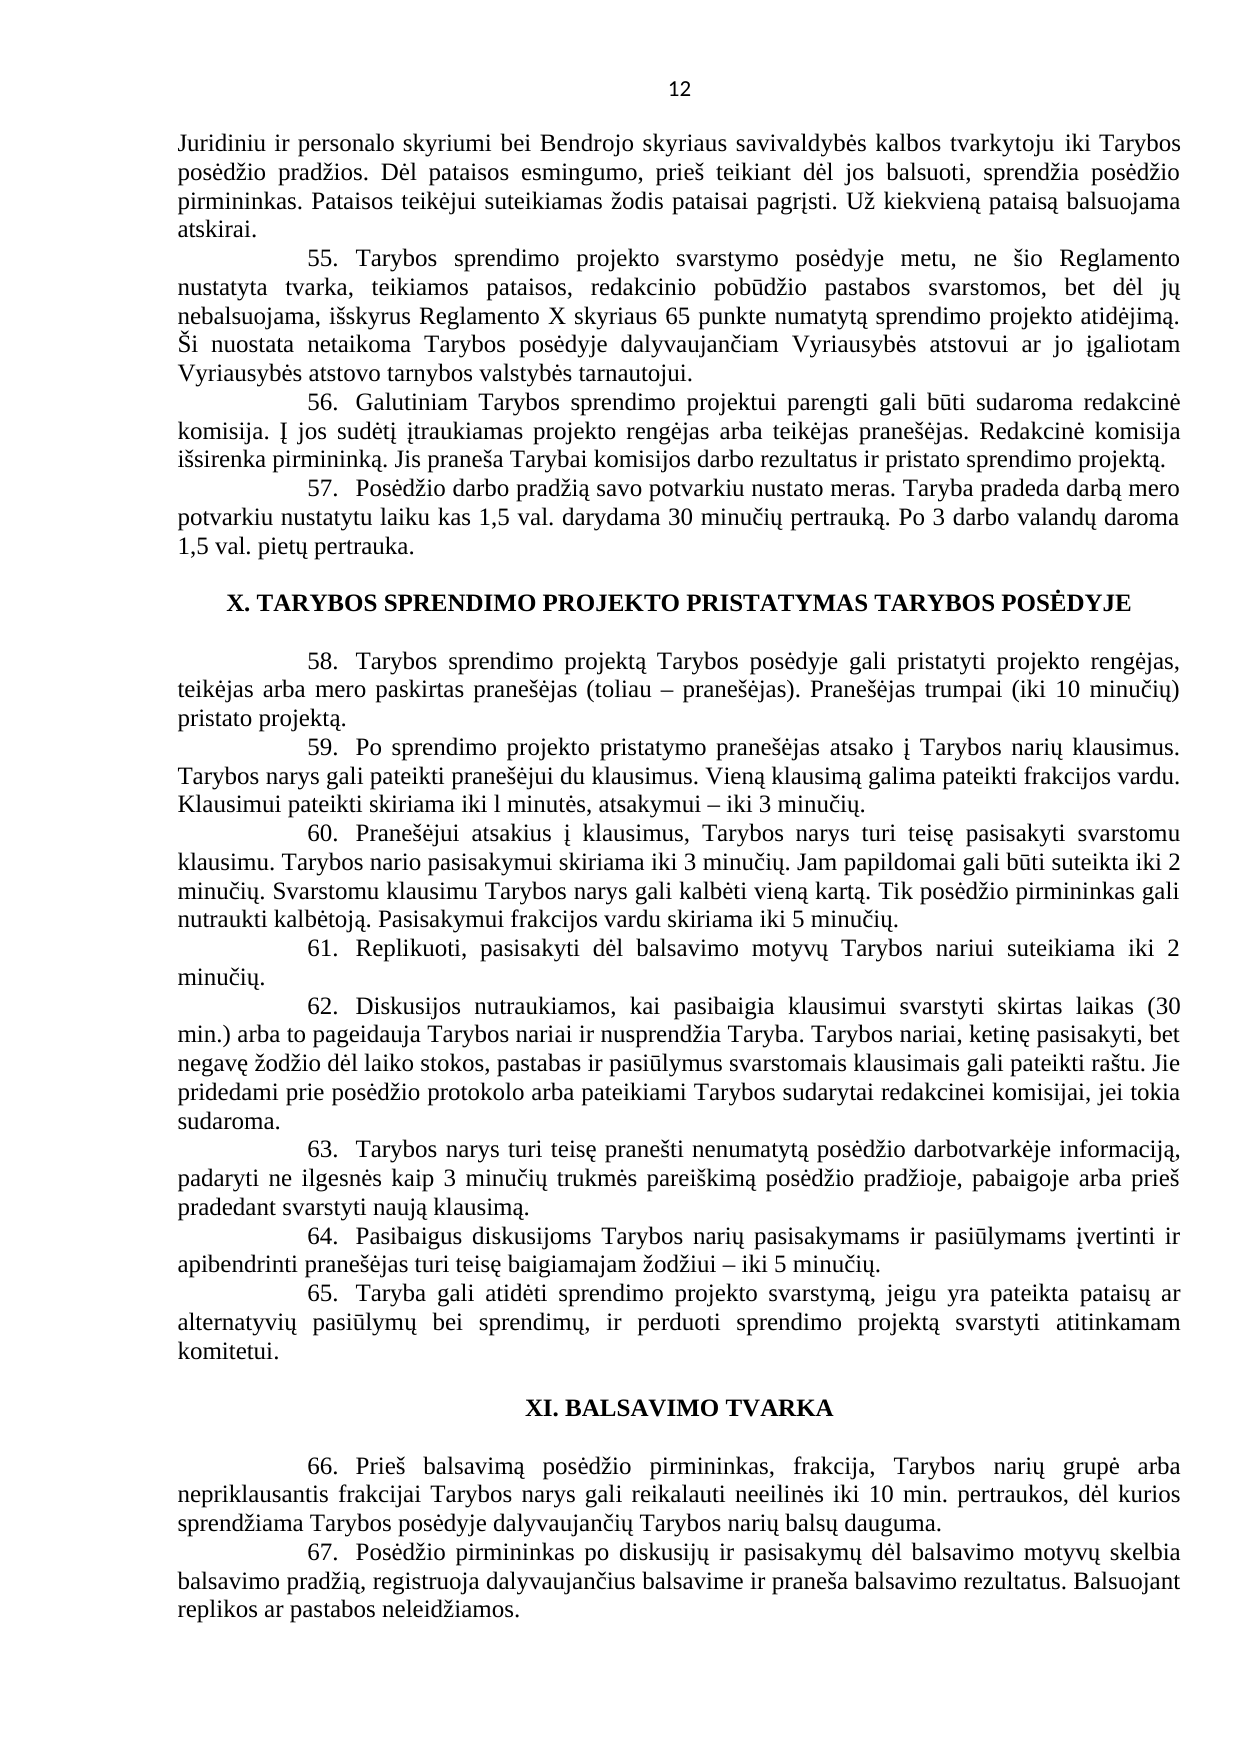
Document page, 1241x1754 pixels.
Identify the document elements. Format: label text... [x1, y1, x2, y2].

text 58. Tarybos sprendimo projektą Tarybos posėdyje gali pristatyti projekto rengėjas, teikėjas arba mero paskirtas pranešėjas (toliau – pranešėjas). Pranešėjas trumpai (iki 10 minučių) pristato projektą. [177, 646, 1181, 732]
text 60. Pranešėjui atsakius į klausimus, Tarybos narys turi teisę pasisakyti svarstomu klausimu. Tarybos nario pasisakymui skiriama iki 3 minučių. Jam papildomai gali būti suteikta iki 2 minučių. Svarstomu klausimu Tarybos narys gali kalbėti vieną kartą. Tik posėdžio pirmininkas gali nutraukti kalbėtoją. Pasisakymui frakcijos vardu skiriama iki 5 minučių. [177, 818, 1181, 933]
text 56. Galutiniam Tarybos sprendimo projektui parengti gali būti sudaroma redakcinė komisija. Į jos sudėtį įtraukiamas projekto rengėjas arba teikėjas pranešėjas. Redakcinė komisija išsirenka pirmininką. Jis praneša Tarybai komisijos darbo rezultatus ir pristato sprendimo projektą. [177, 387, 1181, 473]
text 55. Tarybos sprendimo projekto svarstymo posėdyje metu, ne šio Reglamento nustatyta tvarka, teikiamos pataisos, redakcinio pobūdžio pastabos svarstomos, bet dėl jų nebalsuojama, išskyrus Reglamento X skyriaus 65 punkte numatytą sprendimo projekto atidėjimą. Ši nuostata netaikoma Tarybos posėdyje dalyvaujančiam Vyriausybės atstovui ar jo įgaliotam Vyriausybės atstovo tarnybos valstybės tarnautojui. [177, 243, 1181, 387]
text XI. BALSAVIMO TVARKA [177, 1393, 1181, 1422]
text 63. Tarybos narys turi teisę pranešti nenumatytą posėdžio darbotvarkėje informaciją, padaryti ne ilgesnės kaip 3 minučių trukmės pareiškimą posėdžio pradžioje, pabaigoje arba prieš pradedant svarstyti naują klausimą. [177, 1134, 1181, 1221]
text 65. Taryba gali atidėti sprendimo projekto svarstymą, jeigu yra pateikta pataisų ar alternatyvių pasiūlymų bei sprendimų, ir perduoti sprendimo projektą svarstyti atitinkamam komitetui. [177, 1278, 1181, 1364]
text 66. Prieš balsavimą posėdžio pirmininkas, frakcija, Tarybos narių grupė arba nepriklausantis frakcijai Tarybos narys gali reikalauti neeilinės iki 10 min. pertraukos, dėl kurios sprendžiama Tarybos posėdyje dalyvaujančių Tarybos narių balsų dauguma. [177, 1451, 1181, 1537]
text 61. Replikuoti, pasisakyti dėl balsavimo motyvų Tarybos nariui suteikiama iki 2 minučių. [177, 933, 1181, 991]
text 57. Posėdžio darbo pradžią savo potvarkiu nustato meras. Taryba pradeda darbą mero potvarkiu nustatytu laiku kas 1,5 val. darydama 30 minučių pertrauką. Po 3 darbo valandų daroma 1,5 val. pietų pertrauka. [177, 473, 1181, 559]
text 62. Diskusijos nutraukiamos, kai pasibaigia klausimui svarstyti skirtas laikas (30 min.) arba to pageidauja Tarybos nariai ir nusprendžia Taryba. Tarybos nariai, ketinę pasisakyti, bet negavę žodžio dėl laiko stokos, pastabas ir pasiūlymus svarstomais klausimais gali pateikti raštu. Jie pridedami prie posėdžio protokolo arba pateikiami Tarybos sudarytai redakcinei komisijai, jei tokia sudaroma. [177, 991, 1181, 1134]
text Juridiniu ir personalo skyriumi bei Bendrojo skyriaus savivaldybės kalbos tvarkytoju iki Tarybos posėdžio pradžios. Dėl pataisos esmingumo, prieš teikiant dėl jos balsuoti, sprendžia posėdžio pirmininkas. Pataisos teikėjui suteikiamas žodis pataisai pagrįsti. Už kiekvieną pataisą balsuojama atskirai. [177, 128, 1181, 243]
text 67. Posėdžio pirmininkas po diskusijų ir pasisakymų dėl balsavimo motyvų skelbia balsavimo pradžią, registruoja dalyvaujančius balsavime ir praneša balsavimo rezultatus. Balsuojant replikos ar pastabos neleidžiamos. [177, 1537, 1181, 1623]
text 59. Po sprendimo projekto pristatymo pranešėjas atsako į Tarybos narių klausimus. Tarybos narys gali pateikti pranešėjui du klausimus. Vieną klausimą galima pateikti frakcijos vardu. Klausimui pateikti skiriama iki l minutės, atsakymui – iki 3 minučių. [177, 732, 1181, 818]
text 64. Pasibaigus diskusijoms Tarybos narių pasisakymams ir pasiūlymams įvertinti ir apibendrinti pranešėjas turi teisę baigiamajam žodžiui – iki 5 minučių. [177, 1221, 1181, 1278]
text X. TARYBOS SPRENDIMO PROJEKTO PRISTATYMAS TARYBOS POSĖDYJE [177, 588, 1181, 617]
